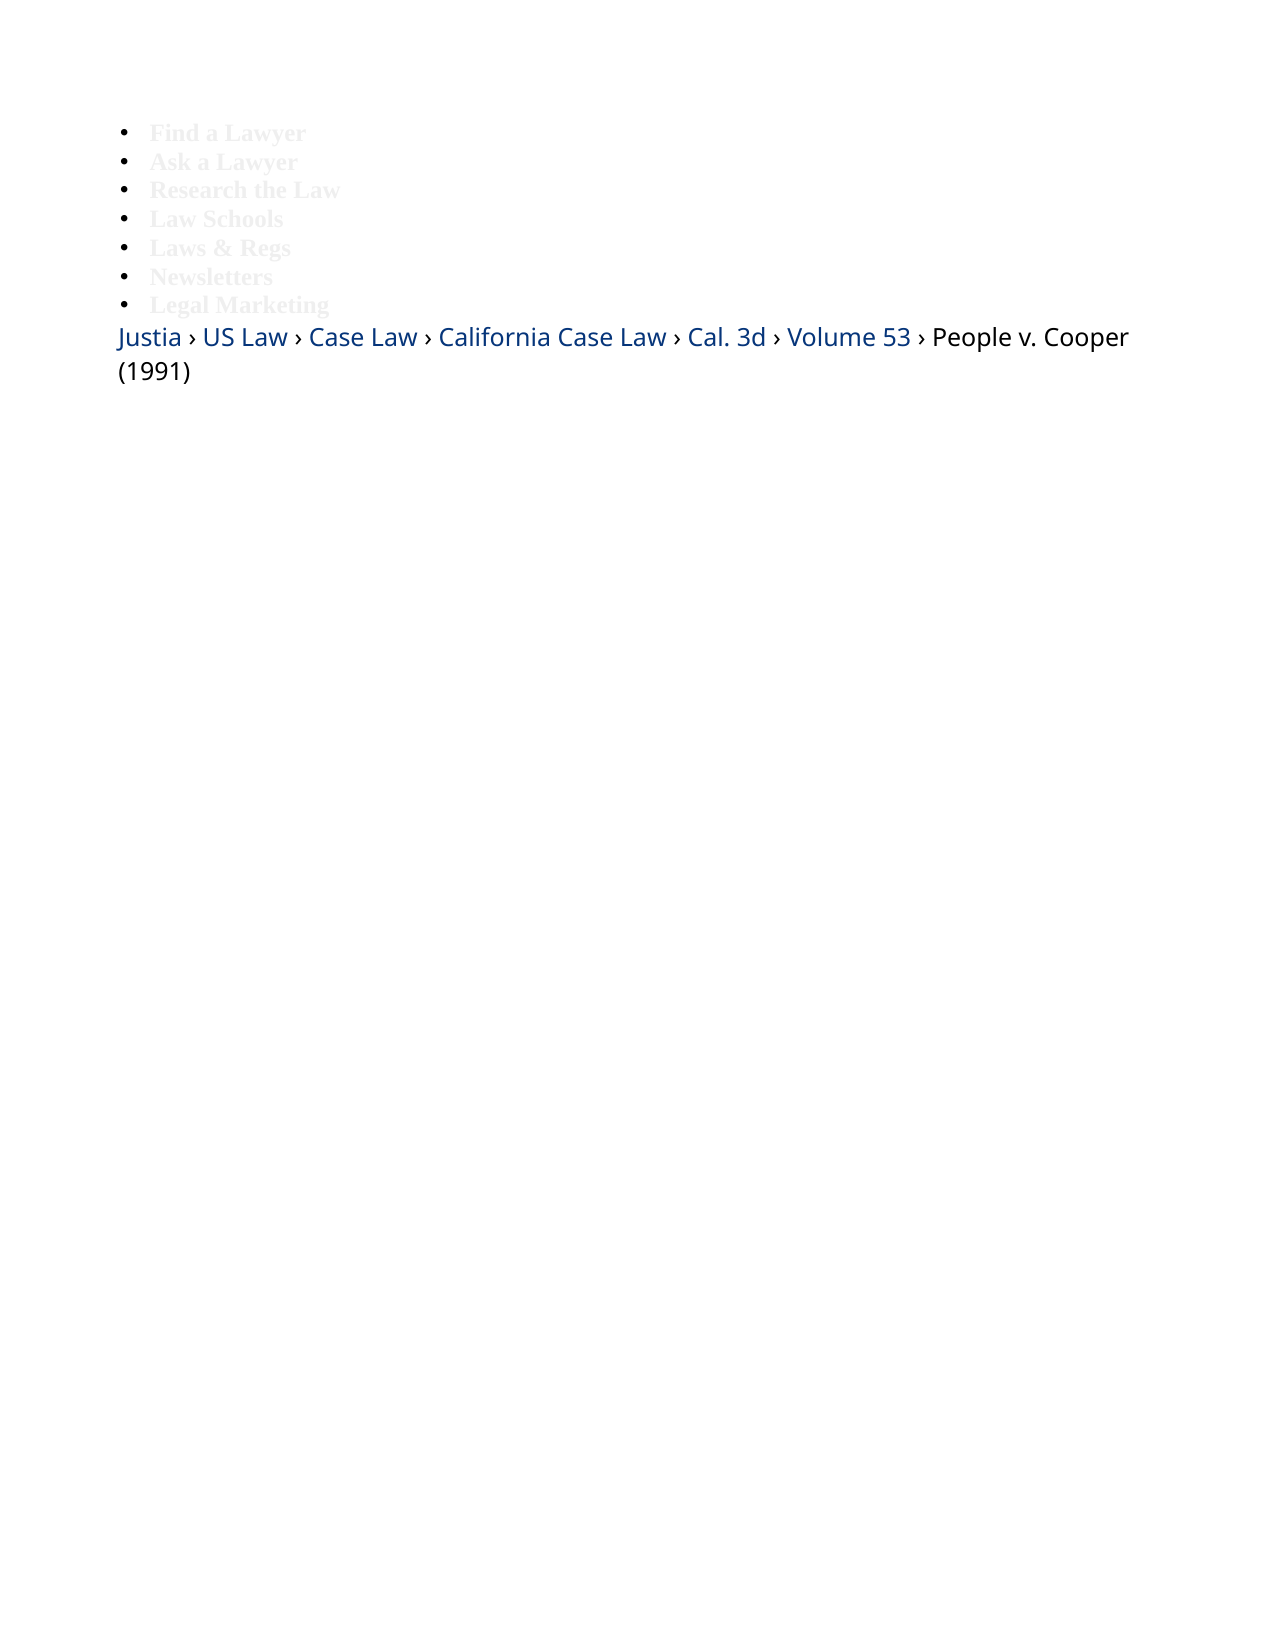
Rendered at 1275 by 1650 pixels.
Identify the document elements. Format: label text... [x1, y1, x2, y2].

list Research the Law [149, 176, 1126, 204]
list Legal Marketing [149, 291, 1126, 319]
text Justia › US Law › Case Law › California Case Law › Cal. 3d › Volume 53 › People v. Cooper (1991) [118, 319, 1157, 387]
list Law Schools [149, 204, 1126, 233]
list Find a Lawyer [149, 118, 1126, 147]
list Newsletters [149, 262, 1126, 291]
list Laws & Regs [149, 233, 1126, 262]
list Ask a Lawyer [149, 147, 1126, 176]
